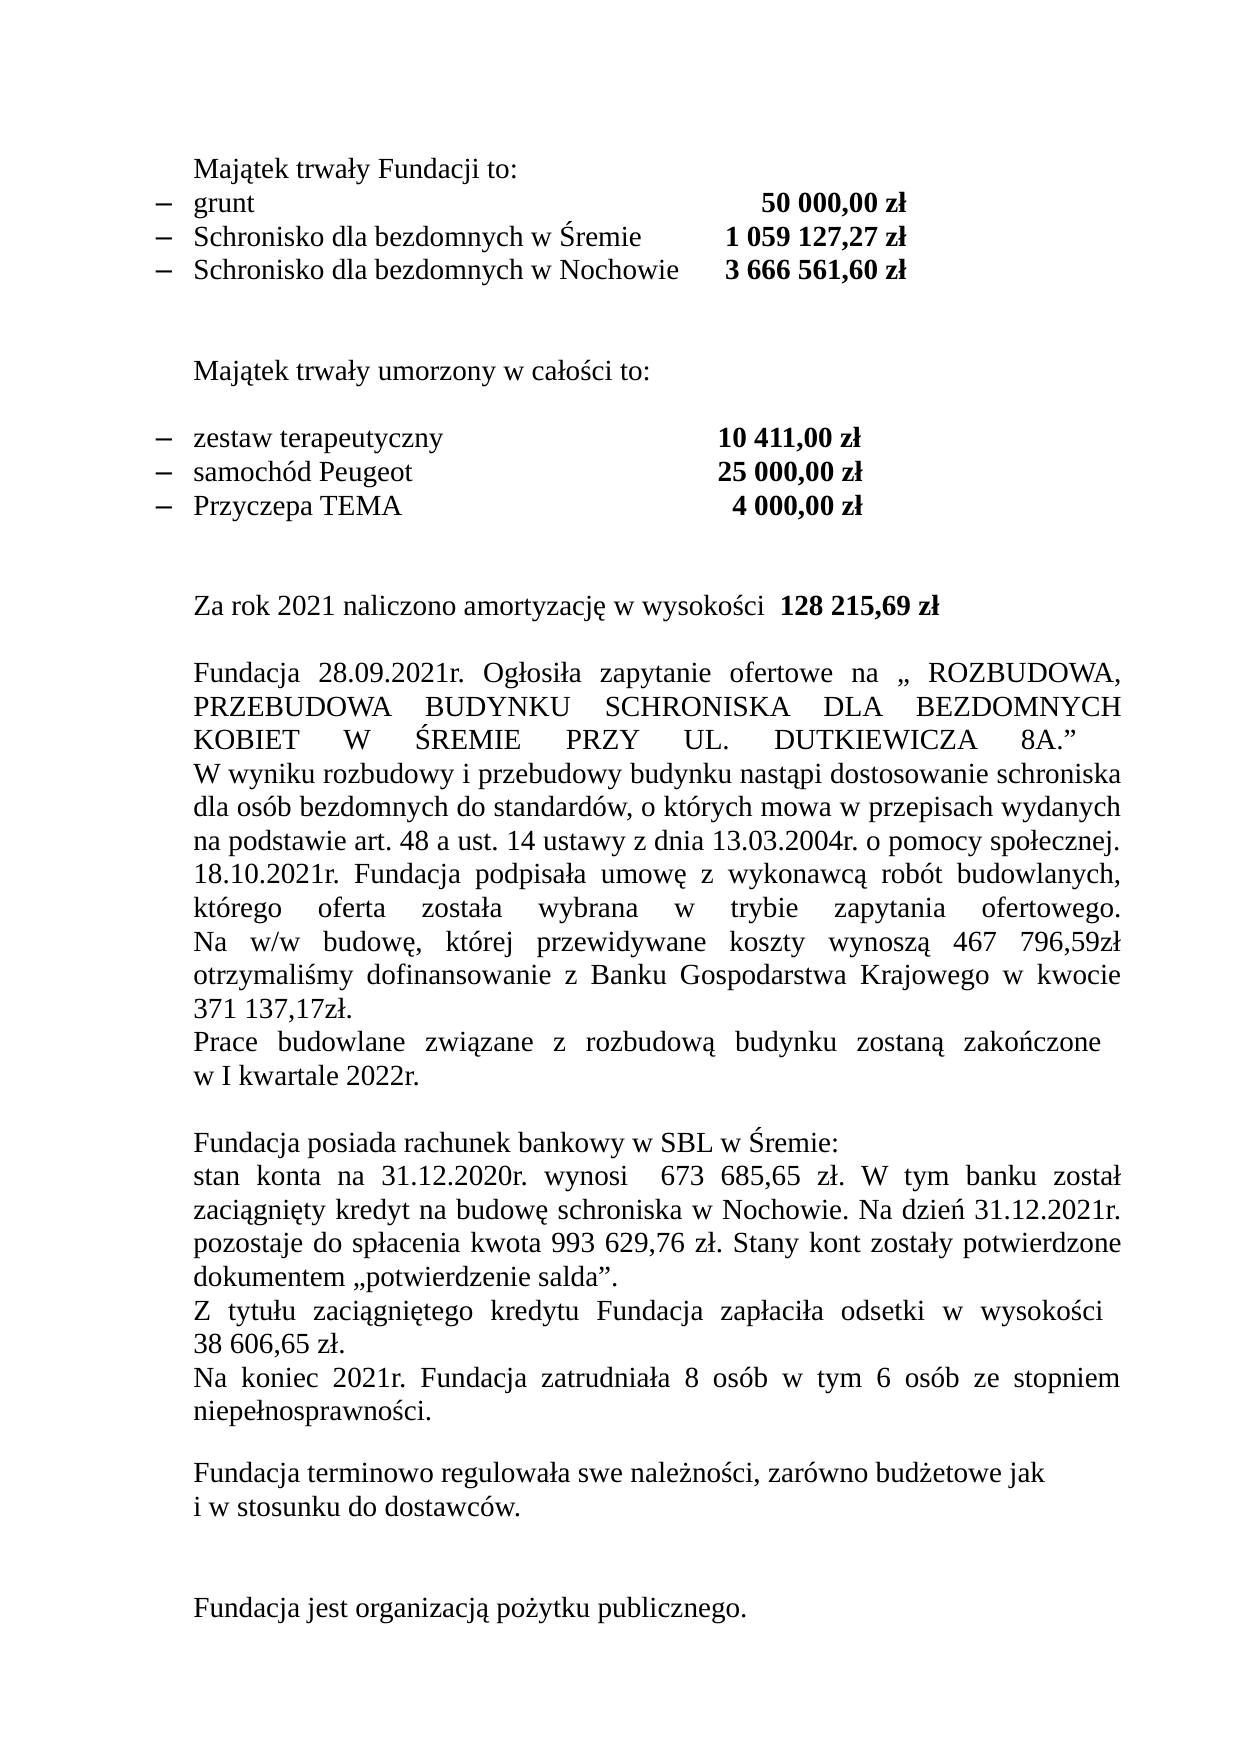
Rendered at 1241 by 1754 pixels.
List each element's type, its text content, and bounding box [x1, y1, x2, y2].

list stan konta na 31.12.2020r. wynosi 673 685,65 zł. W tym banku został zaciągnięty kredyt na budowę schroniska w Nochowie. Na dzień 31.12.2021r. pozostaje do spłacenia kwota 993 629,76 zł. Stany kont zostały potwierdzone dokumentem „potwierdzenie salda”. [156, 1158, 1122, 1293]
list Prace budowlane związane z rozbudową budynku zostaną zakończone w I kwartale 2022r. [156, 1024, 1122, 1091]
list grunt 50 000,00 zł [156, 185, 1122, 219]
list Przyczepa TEMA 4 000,00 zł [156, 488, 1122, 521]
list samochód Peugeot 25 000,00 zł [156, 454, 1122, 488]
list Na koniec 2021r. Fundacja zatrudniała 8 osób w tym 6 osób ze stopniem niepełnosprawności. [156, 1360, 1122, 1456]
list zestaw terapeutyczny 10 411,00 zł [156, 420, 1122, 454]
list Fundacja terminowo regulowała swe należności, zarówno budżetowe jak i w stosunku do dostawców. [156, 1456, 1122, 1523]
list Z tytułu zaciągniętego kredytu Fundacja zapłaciła odsetki w wysokości 38 606,65 zł. [156, 1293, 1122, 1360]
list Majątek trwały Fundacji to: [156, 152, 1122, 185]
list Fundacja posiada rachunek bankowy w SBL w Śremie: [156, 1125, 1122, 1158]
list Fundacja 28.09.2021r. Ogłosiła zapytanie ofertowe na „ ROZBUDOWA, PRZEBUDOWA BUDYNKU SCHRONISKA DLA BEZDOMNYCH KOBIET W ŚREMIE PRZY UL. DUTKIEWICZA 8A.” W wyniku rozbudowy i przebudowy budynku nastąpi dostosowanie schroniska dla osób bezdomnych do standardów, o których mowa w przepisach wydanych na podstawie art. 48 a ust. 14 ustawy z dnia 13.03.2004r. o pomocy społecznej. 18.10.2021r. Fundacja podpisała umowę z wykonawcą robót budowlanych, którego oferta została wybrana w trybie zapytania ofertowego. Na w/w budowę, której przewidywane koszty wynoszą 467 796,59zł otrzymaliśmy dofinansowanie z Banku Gospodarstwa Krajowego w kwocie 371 137,17zł. [156, 622, 1122, 1024]
list Fundacja jest organizacją pożytku publicznego. [156, 1590, 1122, 1623]
list Za rok 2021 naliczono amortyzację w wysokości 128 215,69 zł [156, 588, 1122, 622]
list Schronisko dla bezdomnych w Nochowie 3 666 561,60 zł [156, 252, 1122, 353]
list Schronisko dla bezdomnych w Śremie 1 059 127,27 zł [156, 219, 1122, 252]
list Majątek trwały umorzony w całości to: [156, 353, 1122, 387]
